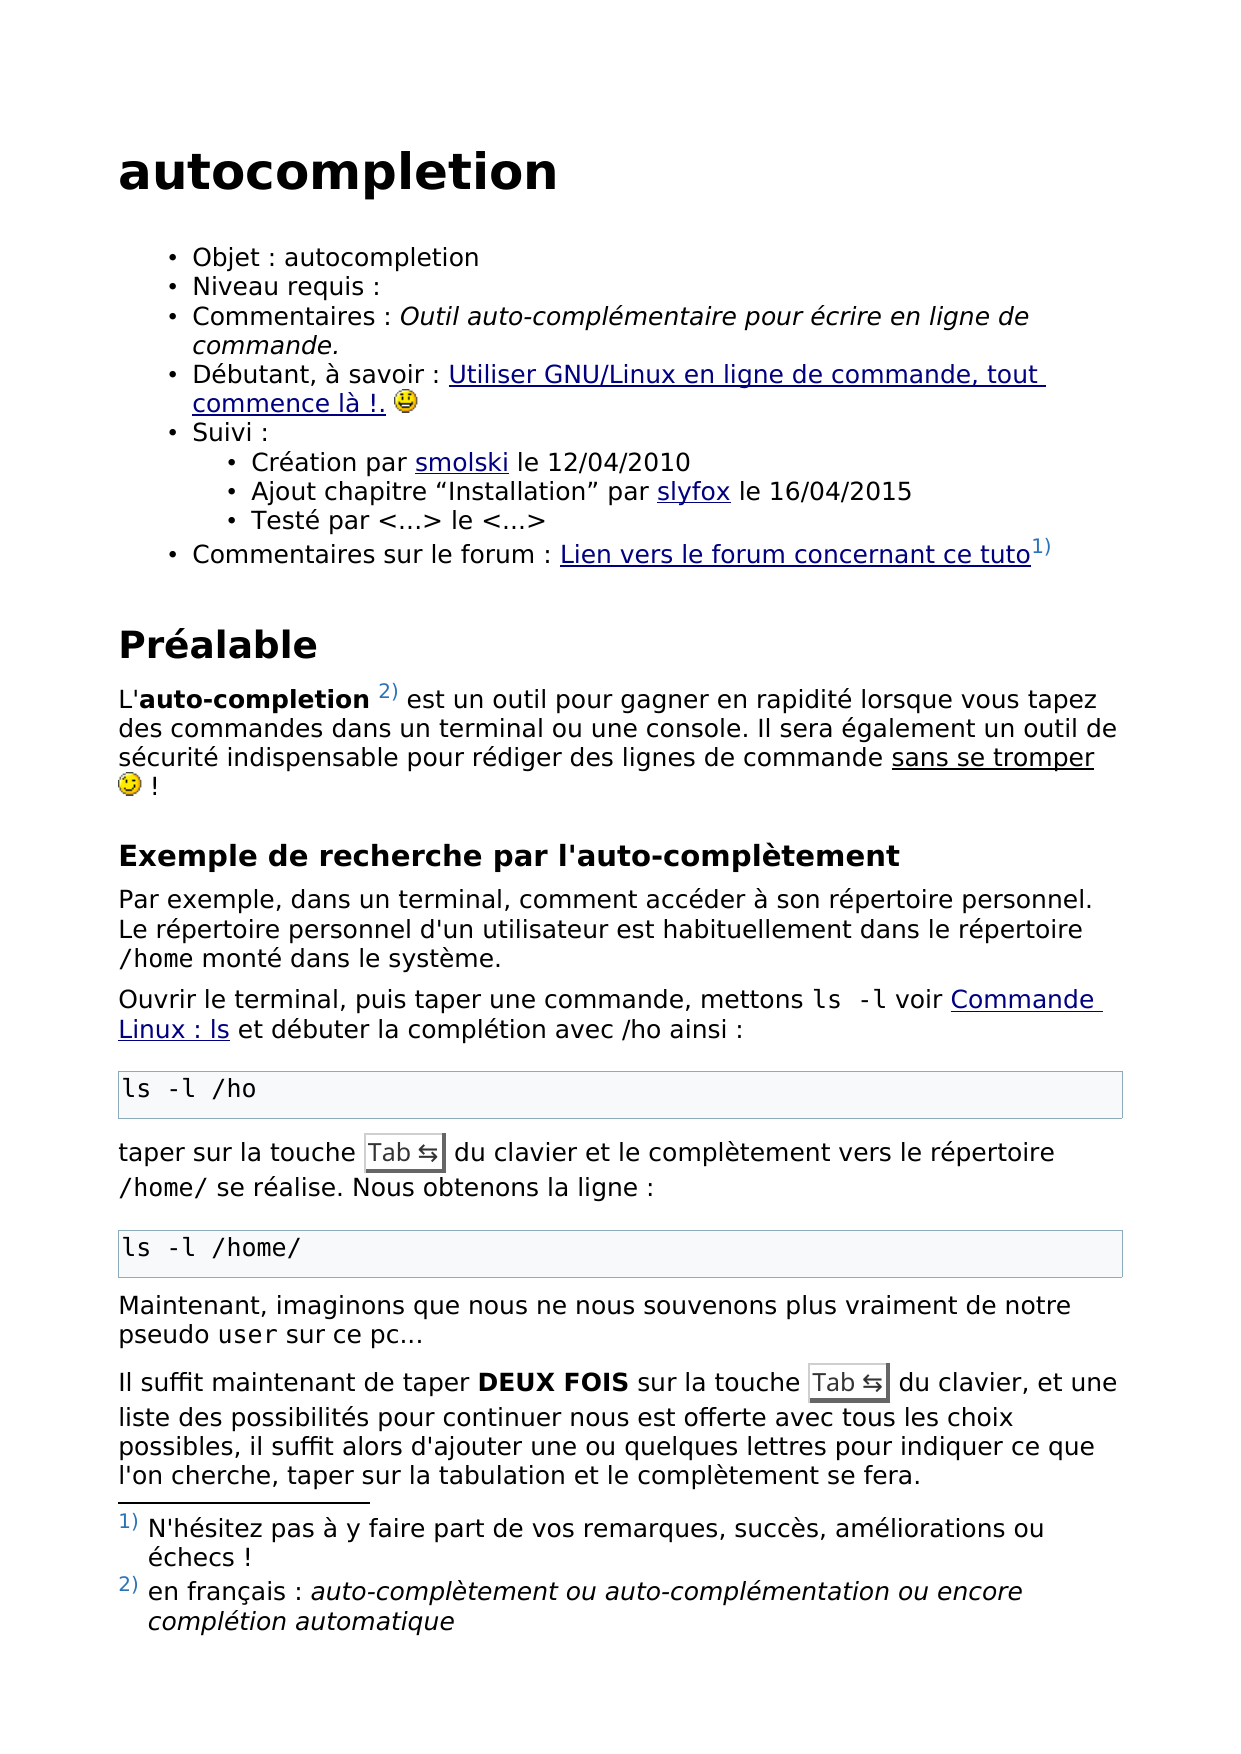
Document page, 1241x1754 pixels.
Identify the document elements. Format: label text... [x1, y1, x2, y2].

text L'auto-completion est un outil pour gagner en rapidité lorsque vous tapez des commandes dans un terminal ou une console. Il sera également un outil de sécurité indispensable pour rédiger des lignes de commande sans se tromper ! [118, 680, 1122, 802]
text Par exemple, dans un terminal, comment accéder à son répertoire personnel. Le répertoire personnel d'un utilisateur est habituellement dans le répertoire /home monté dans le système. [118, 886, 1122, 973]
list Création par smolski le 12/04/2010 [236, 448, 1122, 477]
list N'hésitez pas à y faire part de vos remarques, succès, améliorations ou échecs ! [118, 1509, 1122, 1573]
subtitle autocompletion [118, 143, 1122, 201]
text taper sur la touche Tab ⇆ du clavier et le complètement vers le répertoire /home/ se réalise. Nous obtenons la ligne : [118, 1133, 1122, 1202]
text en français : auto-complètement ou auto-complémentation ou encore complétion automatique [118, 1573, 1122, 1636]
picture [118, 772, 142, 796]
list Ajout chapitre “Installation” par slyfox le 16/04/2015 [236, 477, 1122, 506]
table_header ls -l /ho [119, 1072, 1122, 1118]
picture [394, 389, 418, 413]
list Commentaires sur le forum : Lien vers le forum concernant ce tuto [177, 535, 1122, 569]
list Objet : autocompletion [177, 243, 1122, 272]
text Maintenant, imaginons que nous ne nous souvenons plus vraiment de notre pseudo user sur ce pc... [118, 1292, 1122, 1350]
subtitle Préalable [118, 624, 1122, 667]
list Commentaires : Outil auto-complémentaire pour écrire en ligne de commande. [177, 302, 1122, 360]
list Débutant, à savoir : Utiliser GNU/Linux en ligne de commande, tout commence là !. [177, 360, 1122, 418]
list Suivi : [177, 418, 1122, 448]
subtitle Exemple de recherche par l'auto-complètement [118, 839, 1122, 873]
list Testé par <...> le <...> [236, 506, 1122, 535]
text Ouvrir le terminal, puis taper une commande, mettons ls -l voir Commande Linux : ls et débuter la complétion avec /ho ainsi : [118, 986, 1122, 1044]
text Il suffit maintenant de taper DEUX FOIS sur la touche Tab ⇆ du clavier, et une liste des possibilités pour continuer nous est offerte avec tous les choix possibles, il suffit alors d'ajouter une ou quelques lettres pour indiquer ce que l'on cherche, taper sur la tabulation et le complètement se fera. [118, 1362, 1122, 1490]
table_header ls -l /home/ [119, 1231, 1122, 1277]
list Niveau requis : [177, 272, 1122, 302]
